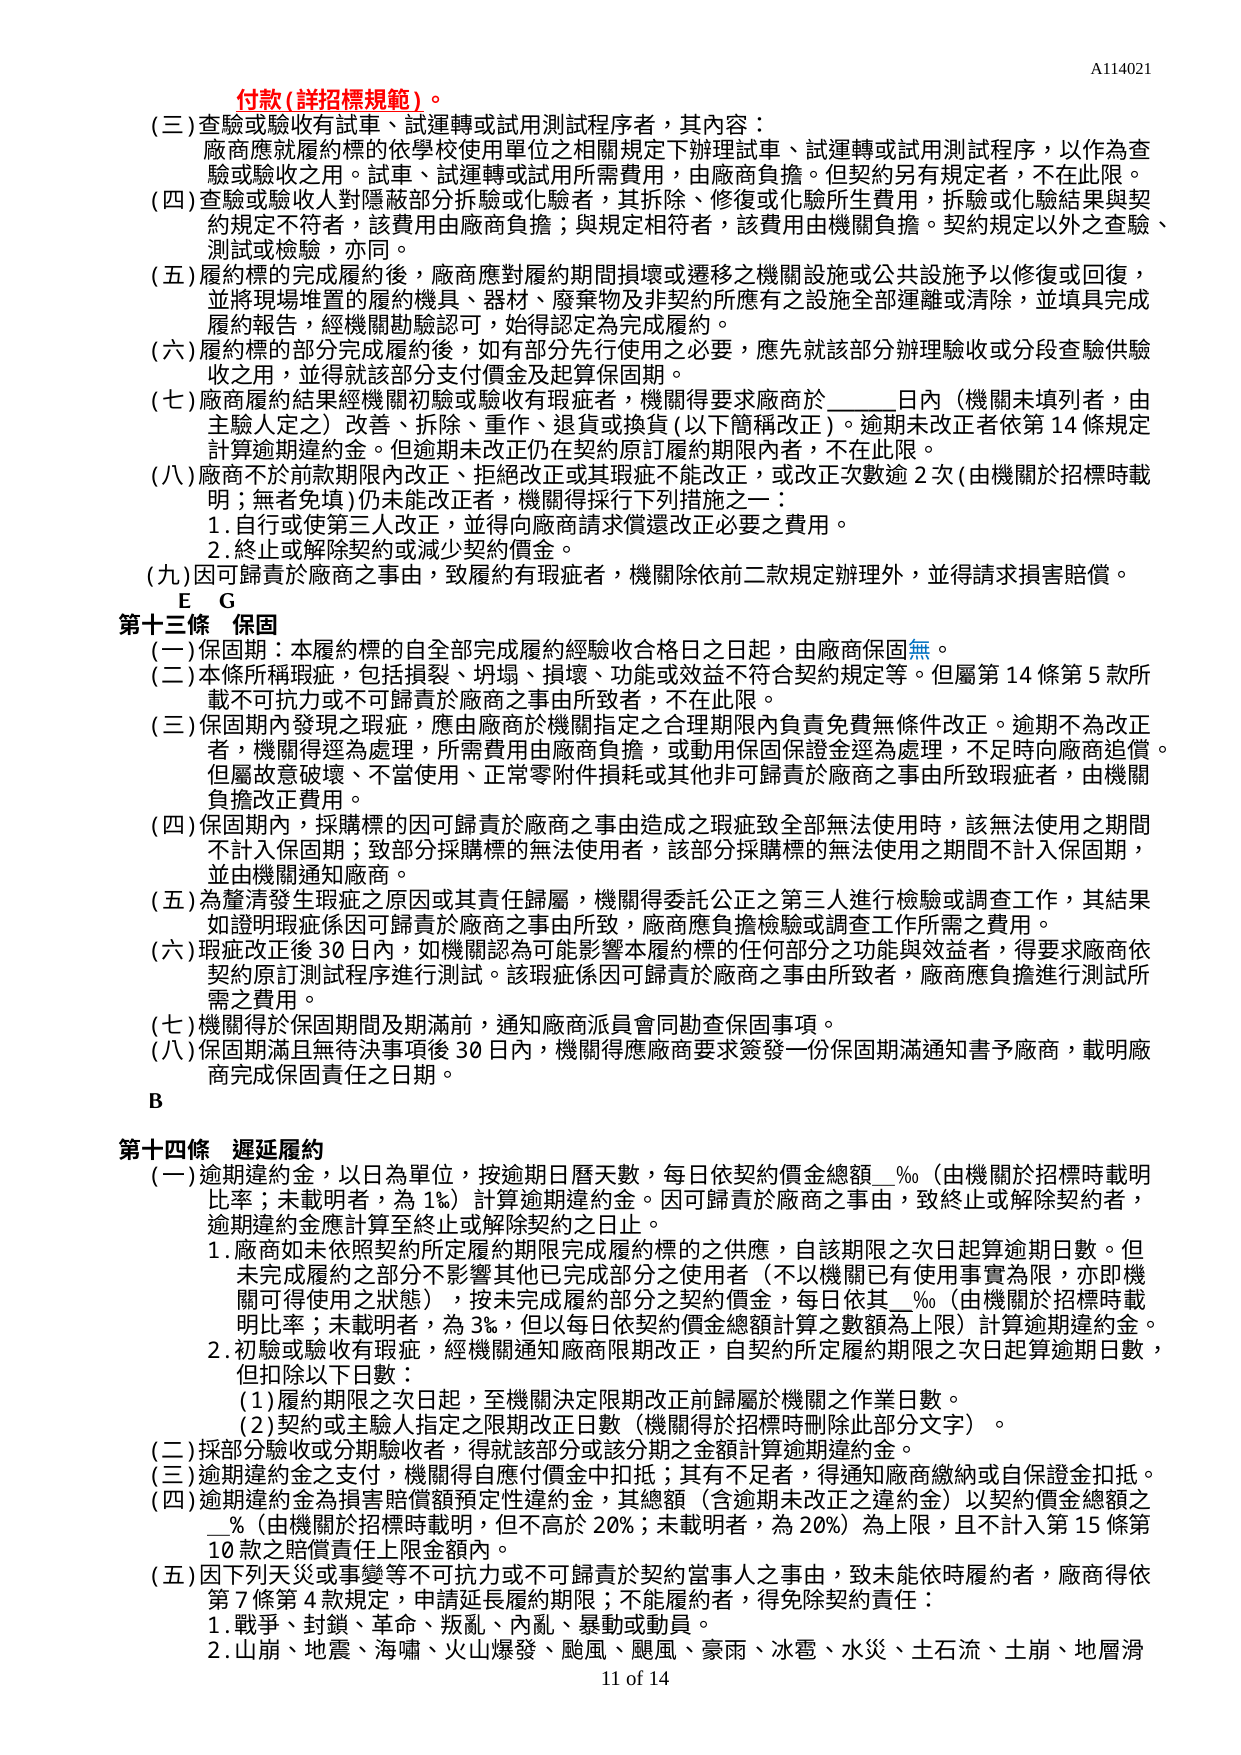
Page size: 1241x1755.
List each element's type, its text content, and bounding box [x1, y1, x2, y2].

text (2)契約或主驗人指定之限期改正日數（機關得於招標時刪除此部分文字）。 [236, 1414, 1152, 1439]
text 2.山崩、地震、海嘯、火山爆發、颱風、颶風、豪雨、冰雹、水災、土石流、土崩、地層滑 [207, 1639, 1146, 1664]
text (六)瑕疵改正後30日內，如機關認為可能影響本履約標的任何部分之功能與效益者，得要求廠商依契約原訂測試程序進行測試。該瑕疵係因可歸責於廠商之事由所致者，廠商應負擔進行測試所需之費用。 [148, 939, 1152, 1014]
text (一)逾期違約金，以日為單位，按逾期日曆天數，每日依契約價金總額＿‰（由機關於招標時載明比率；未載明者，為1‰）計算逾期違約金。因可歸責於廠商之事由，致終止或解除契約者，逾期違約金應計算至終止或解除契約之日止。 [148, 1164, 1152, 1239]
text (五)為釐清發生瑕疵之原因或其責任歸屬，機關得委託公正之第三人進行檢驗或調查工作，其結果如證明瑕疵係因可歸責於廠商之事由所致，廠商應負擔檢驗或調查工作所需之費用。 [148, 889, 1152, 939]
text (三)逾期違約金之支付，機關得自應付價金中扣抵；其有不足者，得通知廠商繳納或自保證金扣抵。 [148, 1464, 1152, 1489]
text 1.廠商如未依照契約所定履約期限完成履約標的之供應，自該期限之次日起算逾期日數。但未完成履約之部分不影響其他已完成部分之使用者（不以機關已有使用事實為限，亦即機關可得使用之狀態），按未完成履約部分之契約價金，每日依其＿‰（由機關於招標時載明比率；未載明者，為3‰，但以每日依契約價金總額計算之數額為上限）計算逾期違約金。 [207, 1239, 1146, 1339]
text (四)逾期違約金為損害賠償額預定性違約金，其總額（含逾期未改正之違約金）以契約價金總額之＿%（由機關於招標時載明，但不高於20%；未載明者，為20%）為上限，且不計入第15條第10款之賠償責任上限金額內。 [148, 1489, 1152, 1564]
text 2.終止或解除契約或減少契約價金。 [207, 539, 1146, 564]
text 廠商應就履約標的依學校使用單位之相關規定下辦理試車、試運轉或試用測試程序，以作為查驗或驗收之用。試車、試運轉或試用所需費用，由廠商負擔。但契約另有規定者，不在此限。 [148, 139, 1152, 189]
text (八)保固期滿且無待決事項後30日內，機關得應廠商要求簽發一份保固期滿通知書予廠商，載明廠商完成保固責任之日期。 [148, 1039, 1152, 1089]
text 1.戰爭、封鎖、革命、叛亂、內亂、暴動或動員。 [207, 1614, 1146, 1639]
text (六)履約標的部分完成履約後，如有部分先行使用之必要，應先就該部分辦理驗收或分段查驗供驗收之用，並得就該部分支付價金及起算保固期。 [148, 339, 1152, 389]
text 第十三條 保固 [118, 614, 1152, 639]
text (1)履約期限之次日起，至機關決定限期改正前歸屬於機關之作業日數。 [236, 1389, 1152, 1414]
text (七)廠商履約結果經機關初驗或驗收有瑕疵者，機關得要求廠商於_____日內（機關未填列者，由主驗人定之）改善、拆除、重作、退貨或換貨(以下簡稱改正)。逾期未改正者依第14條規定計算逾期違約金。但逾期未改正仍在契約原訂履約期限內者，不在此限。 [148, 389, 1152, 464]
text (九)因可歸責於廠商之事由，致履約有瑕疵者，機關除依前二款規定辦理外，並得請求損害賠償。 [143, 564, 1152, 589]
text (五)履約標的完成履約後，廠商應對履約期間損壞或遷移之機關設施或公共設施予以修復或回復，並將現場堆置的履約機具、器材、廢棄物及非契約所應有之設施全部運離或清除，並填具完成履約報告，經機關勘驗認可，始得認定為完成履約。 [148, 264, 1152, 339]
text (七)機關得於保固期間及期滿前，通知廠商派員會同勘查保固事項。 [148, 1014, 1152, 1039]
text (二)採部分驗收或分期驗收者，得就該部分或該分期之金額計算逾期違約金。 [148, 1439, 1152, 1464]
text 付款(詳招標規範)。 [207, 89, 1146, 114]
text (二)本條所稱瑕疵，包括損裂、坍塌、損壞、功能或效益不符合契約規定等。但屬第14條第5款所載不可抗力或不可歸責於廠商之事由所致者，不在此限。 [148, 664, 1152, 714]
text 第十四條 遲延履約 [118, 1139, 1152, 1164]
text   [177, 589, 1152, 614]
text (三)保固期內發現之瑕疵，應由廠商於機關指定之合理期限內負責免費無條件改正。逾期不為改正者，機關得逕為處理，所需費用由廠商負擔，或動用保固保證金逕為處理，不足時向廠商追償。但屬故意破壞、不當使用、正常零附件損耗或其他非可歸責於廠商之事由所致瑕疵者，由機關負擔改正費用。 [148, 714, 1152, 814]
text (八)廠商不於前款期限內改正、拒絕改正或其瑕疵不能改正，或改正次數逾2次(由機關於招標時載明；無者免填)仍未能改正者，機關得採行下列措施之一： [148, 464, 1152, 514]
text 2.初驗或驗收有瑕疵，經機關通知廠商限期改正，自契約所定履約期限之次日起算逾期日數，但扣除以下日數： [207, 1339, 1146, 1389]
text (五)因下列天災或事變等不可抗力或不可歸責於契約當事人之事由，致未能依時履約者，廠商得依第7條第4款規定，申請延長履約期限；不能履約者，得免除契約責任： [148, 1564, 1152, 1614]
text (三)查驗或驗收有試車、試運轉或試用測試程序者，其內容： [148, 114, 1152, 139]
text  [148, 1089, 1152, 1114]
text (四)保固期內，採購標的因可歸責於廠商之事由造成之瑕疵致全部無法使用時，該無法使用之期間不計入保固期；致部分採購標的無法使用者，該部分採購標的無法使用之期間不計入保固期，並由機關通知廠商。 [148, 814, 1152, 889]
text 1.自行或使第三人改正，並得向廠商請求償還改正必要之費用。 [207, 514, 1146, 539]
text (一)保固期：本履約標的自全部完成履約經驗收合格日之日起，由廠商保固無。 [148, 639, 1152, 664]
text (四)查驗或驗收人對隱蔽部分拆驗或化驗者，其拆除、修復或化驗所生費用，拆驗或化驗結果與契約規定不符者，該費用由廠商負擔；與規定相符者，該費用由機關負擔。契約規定以外之查驗、測試或檢驗，亦同。 [148, 189, 1152, 264]
